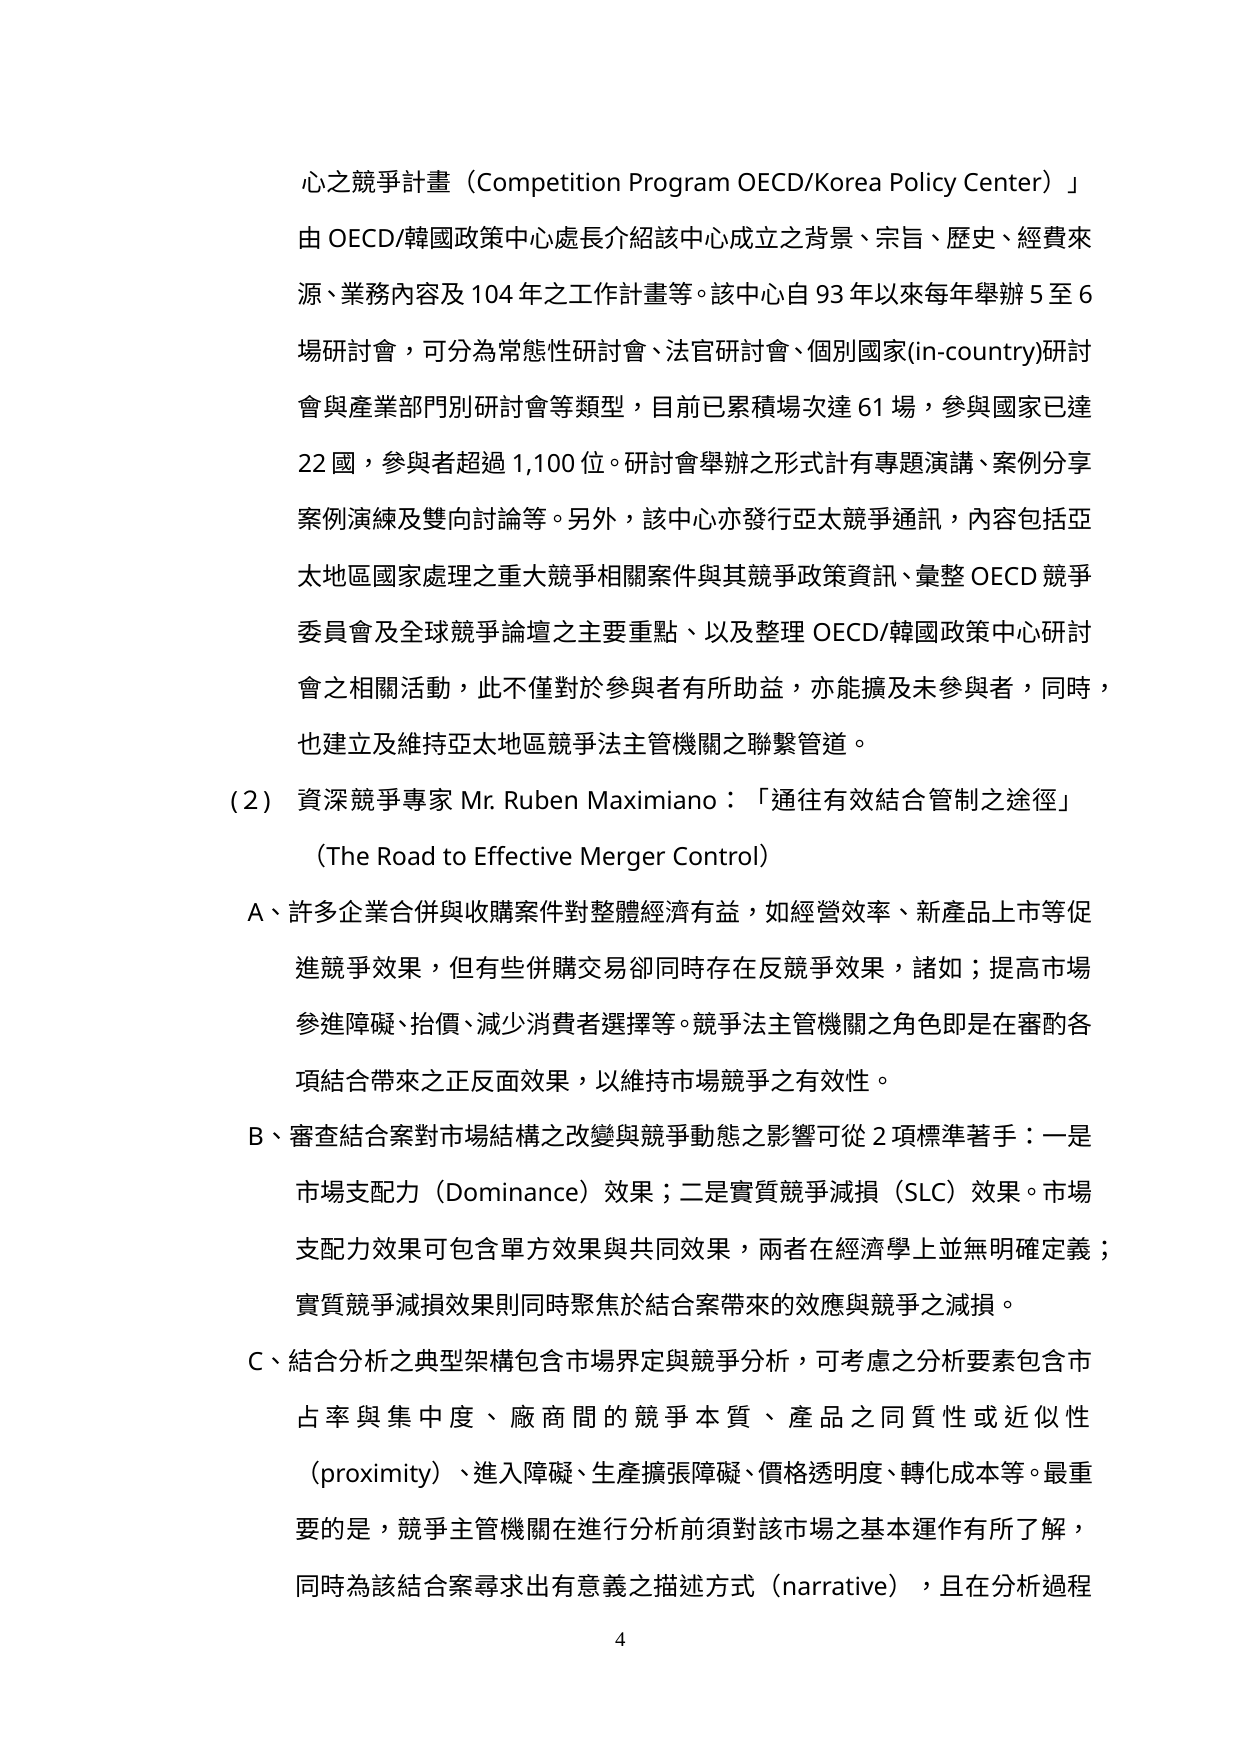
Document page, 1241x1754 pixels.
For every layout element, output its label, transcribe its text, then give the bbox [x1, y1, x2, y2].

text C、結合分析之典型架構包含市場界定與競爭分析，可考慮之分析要素包含市占率與集中度、廠商間的競爭本質、產品之同質性或近似性（proximity）、進入障礙、生產擴張障礙、價格透明度、轉化成本等。最重要的是，競爭主管機關在進行分析前須對該市場之基本運作有所了解，同時為該結合案尋求出有意義之描述方式（narrative），且在分析過程 [247, 1340, 1092, 1603]
list 資深競爭專家Mr. Ruben Maximiano：「通往有效結合管制之途徑」（The Road to Effective Merger Control） [230, 780, 1092, 873]
text A、許多企業合併與收購案件對整體經濟有益，如經營效率、新產品上市等促進競爭效果，但有些併購交易卻同時存在反競爭效果，諸如；提高市場參進障礙、抬價、減少消費者選擇等。競爭法主管機關之角色即是在審酌各項結合帶來之正反面效果，以維持市場競爭之有效性。 [247, 892, 1092, 1098]
text 由OECD/韓國政策中心處長介紹該中心成立之背景、宗旨、歷史、經費來源、業務內容及104年之工作計畫等。該中心自93年以來每年舉辦5至6場研討會，可分為常態性研討會、法官研討會、個別國家(in-country)研討會與產業部門別研討會等類型，目前已累積場次達61場，參與國家已達22國，參與者超過1,100位。研討會舉辦之形式計有專題演講、案例分享、案例演練及雙向討論等。另外，該中心亦發行亞太競爭通訊，內容包括亞太地區國家處理之重大競爭相關案件與其競爭政策資訊、彙整OECD競爭委員會及全球競爭論壇之主要重點、以及整理OECD/韓國政策中心研討會之相關活動，此不僅對於參與者有所助益，亦能擴及未參與者，同時，也建立及維持亞太地區競爭法主管機關之聯繫管道。 [298, 218, 1092, 762]
text B、審查結合案對市場結構之改變與競爭動態之影響可從2項標準著手：一是市場支配力（Dominance）效果；二是實質競爭減損（SLC）效果。市場支配力效果可包含單方效果與共同效果，兩者在經濟學上並無明確定義；實質競爭減損效果則同時聚焦於結合案帶來的效應與競爭之減損。 [247, 1116, 1092, 1322]
list 心之競爭計畫（Competition Program OECD/Korea Policy Center）」 [230, 162, 1092, 200]
